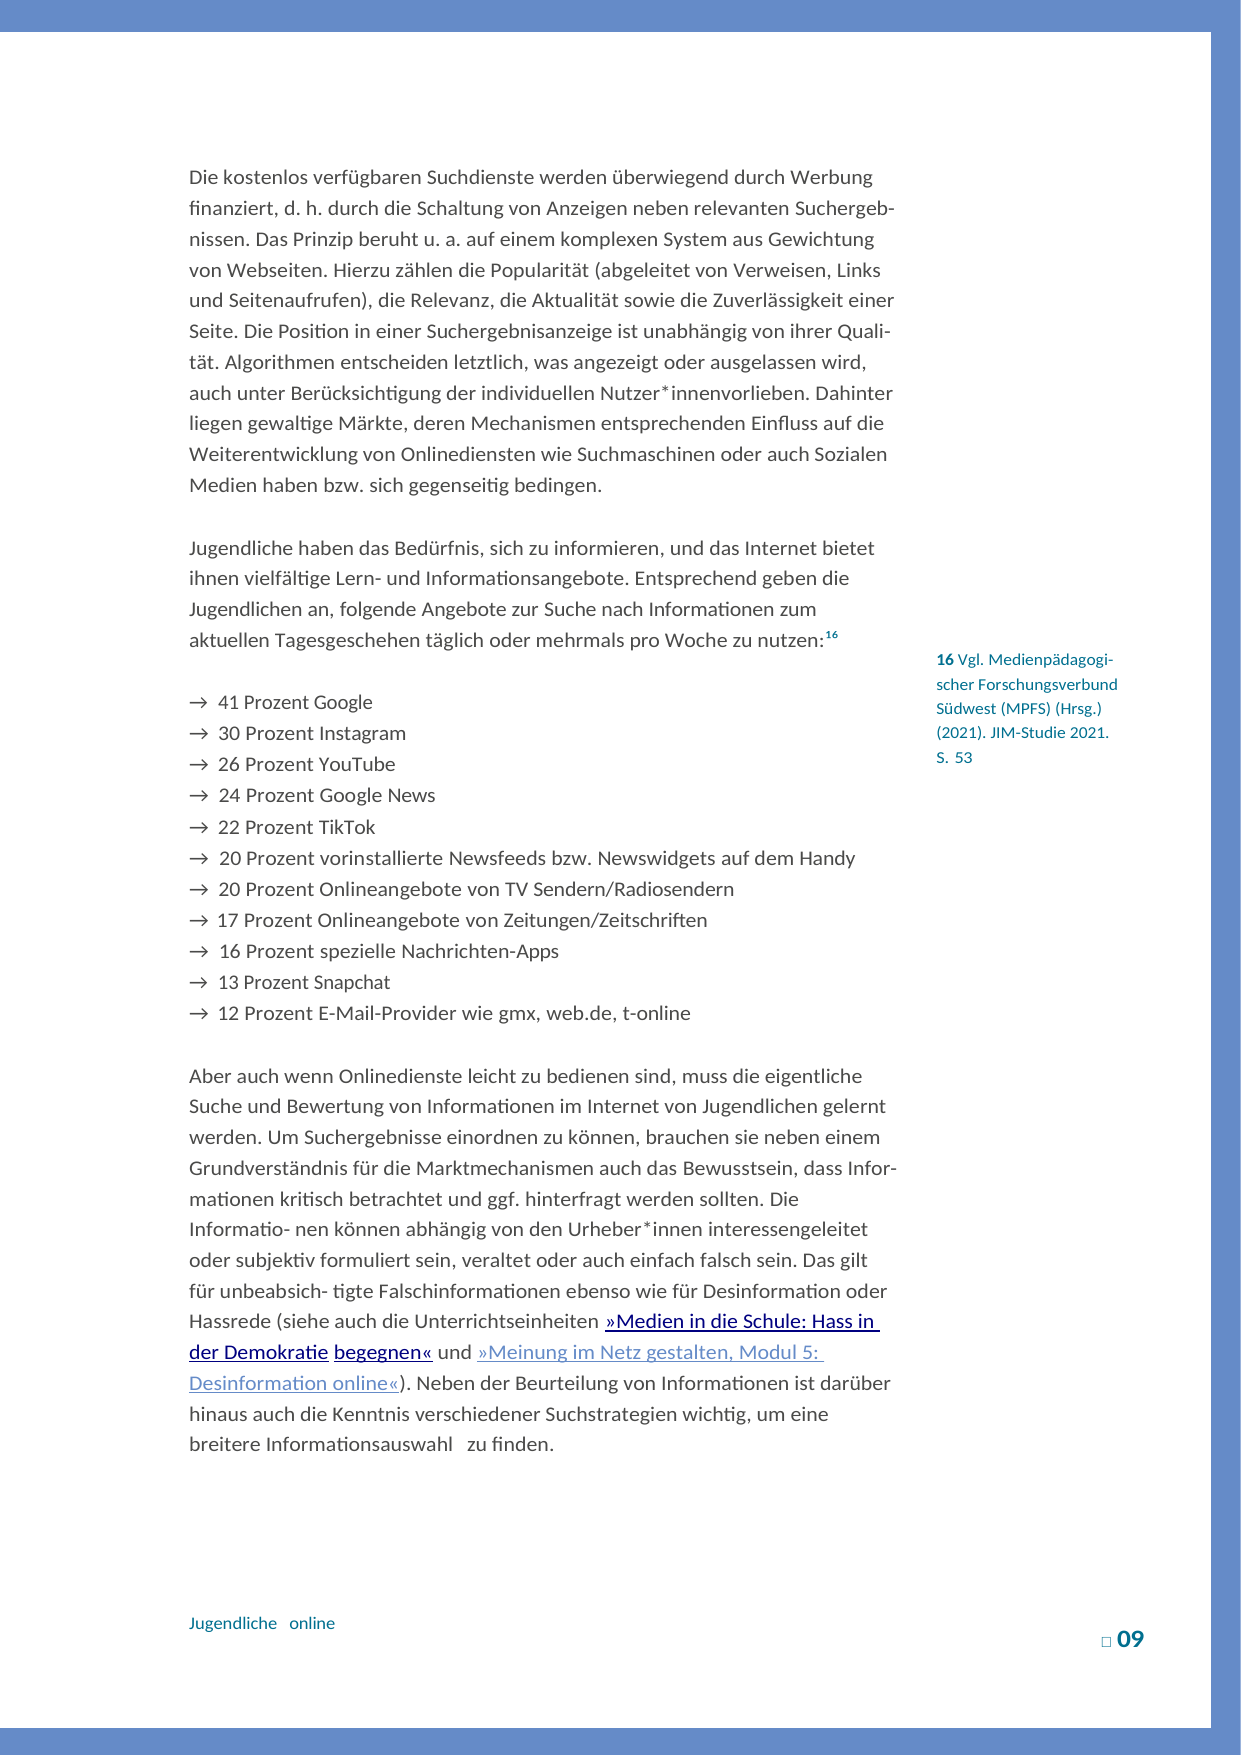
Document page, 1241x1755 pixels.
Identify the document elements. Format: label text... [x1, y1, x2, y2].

text Die kostenlos verfügbaren Suchdienste werden überwiegend durch Werbung finanziert, d. h. durch die Schaltung von Anzeigen neben relevanten Suchergeb- nissen. Das Prinzip beruht u. a. auf einem komplexen System aus Gewichtung von Webseiten. Hierzu zählen die Popularität (abgeleitet von Verweisen, Links und Seitenaufrufen), die Relevanz, die Aktualität sowie die Zuverlässigkeit einer Seite. Die Position in einer Suchergebnisanzeige ist unabhängig von ihrer Quali- tät. Algorithmen entscheiden letztlich, was angezeigt oder ausgelassen wird, auch unter Berücksichtigung der individuellen Nutzer*innenvorlieben. Dahinter liegen gewaltige Märkte, deren Mechanismen entsprechenden Einfluss auf die Weiterentwicklung von Onlinediensten wie Suchmaschinen oder auch Sozialen Medien haben bzw. sich gegenseitig bedingen. [189, 164, 899, 497]
text  09 [1100, 1623, 1157, 1654]
text Jugendliche haben das Bedürfnis, sich zu informieren, und das Internet bietet ihnen vielfältige Lern- und Informationsangebote. Entsprechend geben die Jugendlichen an, folgende Angebote zur Suche nach Informationen zum aktuellen Tagesgeschehen täglich oder mehrmals pro Woche zu nutzen:¹⁶ [189, 535, 901, 652]
text → 41 Prozent Google [189, 689, 901, 715]
text → 20 Prozent vorinstallierte Newsfeeds bzw. Newswidgets auf dem Handy [189, 845, 901, 870]
text 16 Vgl. Medienpädagogi- scher Forschungsverbund Südwest (MPFS) (Hrsg.) (2021). JIM-Studie 2021. [936, 649, 1149, 743]
text S. 53 [936, 748, 1157, 768]
text → 17 Prozent Onlineangebote von Zeitungen/Zeitschriften [189, 907, 901, 933]
text → 20 Prozent Onlineangebote von TV Sendern/Radiosendern [189, 876, 901, 901]
text → 24 Prozent Google News [189, 783, 901, 808]
text → 26 Prozent YouTube [189, 752, 901, 777]
text → 30 Prozent Instagram [189, 721, 901, 746]
text → 22 Prozent TikTok [189, 814, 901, 839]
text Aber auch wenn Onlinedienste leicht zu bedienen sind, muss die eigentliche Suche und Bewertung von Informationen im Internet von Jugendlichen gelernt werden. Um Suchergebnisse einordnen zu können, brauchen sie neben einem Grundverständnis für die Marktmechanismen auch das Bewusstsein, dass Infor- mationen kritisch betrachtet und ggf. hinterfragt werden sollten. Die Informatio- nen können abhängig von den Urheber*innen interessengeleitet oder subjektiv formuliert sein, veraltet oder auch einfach falsch sein. Das gilt für unbeabsich- tigte Falschinformationen ebenso wie für Desinformation oder Hassrede (siehe auch die Unterrichtseinheiten »Medien in die Schule: Hass in der Demokratie begegnen« und »Meinung im Netz gestalten, Modul 5: Desinformation online«). Neben der Beurteilung von Informationen ist darüber hinaus auch die Kenntnis verschiedener Suchstrategien wichtig, um eine breitere Informationsauswahl zu finden. [189, 1063, 899, 1457]
text → 16 Prozent spezielle Nachrichten-Apps [189, 938, 901, 964]
text Jugendliche online [189, 1612, 347, 1634]
text → 12 Prozent E-Mail-Provider wie gmx, web.de, t-online [189, 1001, 901, 1026]
text → 13 Prozent Snapchat [189, 969, 901, 995]
